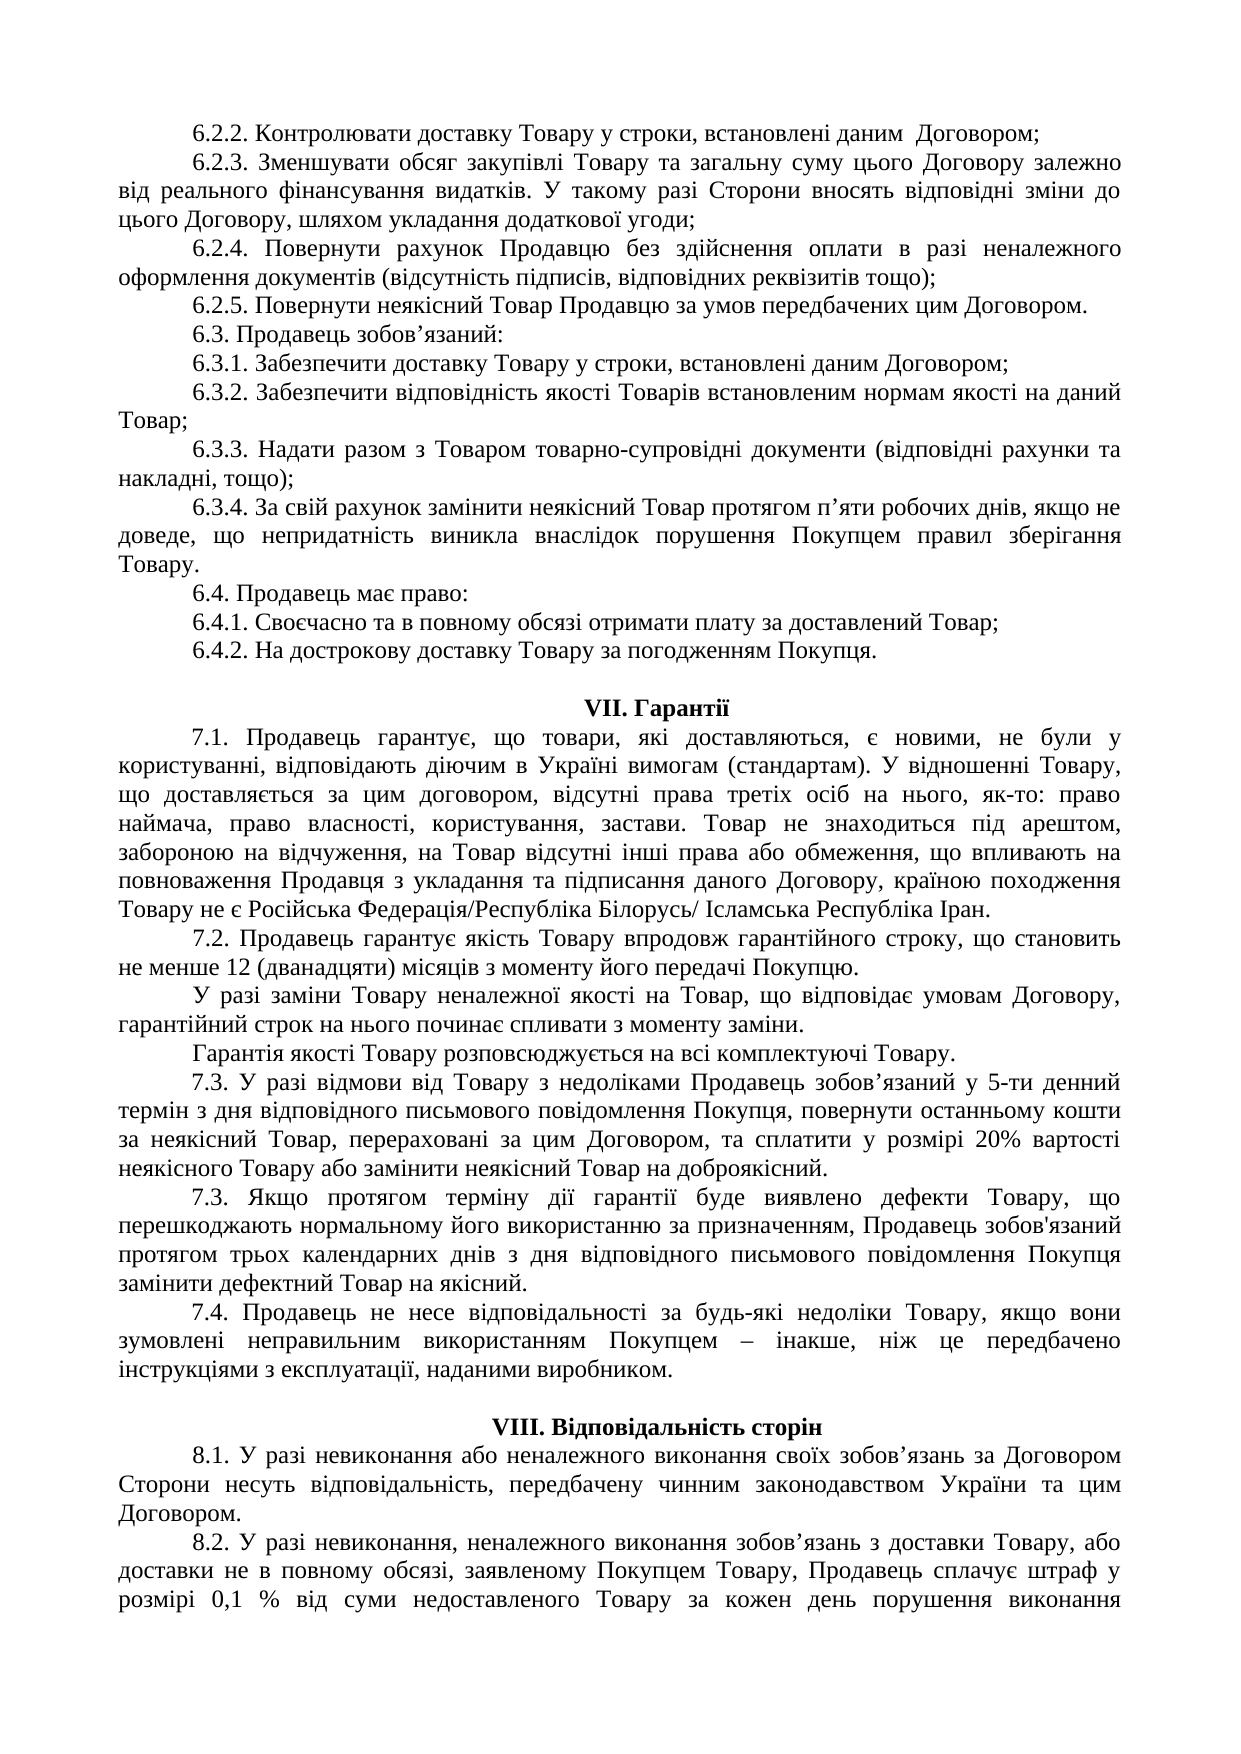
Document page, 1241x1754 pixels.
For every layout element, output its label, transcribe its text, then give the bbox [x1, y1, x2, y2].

text Гарантія якості Товару розповсюджується на всі комплектуючі Товару. [118, 1038, 1122, 1067]
text 7.3. У разі відмови від Товару з недоліками Продавець зобов’язаний у 5-ти денний термін з дня відповідного письмового повідомлення Покупця, повернути останньому кошти за неякісний Товар, перераховані за цим Договором, та сплатити у розмірі 20% вартості неякісного Товару або замінити неякісний Товар на доброякісний. [118, 1067, 1122, 1182]
text 6.3. Продавець зобов’язаний: [118, 319, 1122, 348]
text 6.3.1. Забезпечити доставку Товару у строки, встановлені даним Договором; [118, 348, 1122, 377]
text 8.2. У разі невиконання, неналежного виконання зобов’язань з доставки Товару, або доставки не в повному обсязі, заявленому Покупцем Товару, Продавець сплачує штраф у розмірі 0,1 % від суми недоставленого Товару за кожен день порушення виконання [118, 1527, 1122, 1613]
text 6.2.5. Повернути неякісний Товар Продавцю за умов передбачених цим Договором. [118, 291, 1122, 319]
text 6.4. Продавець має право: [118, 578, 1122, 607]
text 6.4.2. На дострокову доставку Товару за погодженням Покупця. [118, 636, 1122, 664]
text 6.4.1. Своєчасно та в повному обсязі отримати плату за доставлений Товар; [118, 607, 1122, 636]
text 6.3.3. Надати разом з Товаром товарно-супровідні документи (відповідні рахунки та накладні, тощо); [118, 434, 1122, 492]
text 6.2.4. Повернути рахунок Продавцю без здійснення оплати в разі неналежного оформлення документів (відсутність підписів, відповідних реквізитів тощо); [118, 233, 1122, 291]
text 7.2. Продавець гарантує якість Товару впродовж гарантійного строку, що становить не менше 12 (дванадцяти) місяців з моменту його передачі Покупцю. [118, 923, 1122, 981]
text 7.4. Продавець не несе відповідальності за будь-які недоліки Товару, якщо вони зумовлені неправильним використанням Покупцем – інакше, ніж це передбачено інструкціями з експлуатації, наданими виробником. [118, 1297, 1122, 1383]
text VII. Гарантії [118, 693, 1122, 722]
text 8.1. У разі невиконання або неналежного виконання своїх зобов’язань за Договором Сторони несуть відповідальність, передбачену чинним законодавством України та цим Договором. [118, 1441, 1122, 1527]
text 7.3. Якщо протягом терміну дії гарантії буде виявлено дефекти Товару, що перешкоджають нормальному його використанню за призначенням, Продавець зобов'язаний протягом трьох календарних днів з дня відповідного письмового повідомлення Покупця замінити дефектний Товар на якісний. [118, 1182, 1122, 1297]
subtitle VIII. Відповідальність сторін [118, 1412, 1122, 1441]
text У разі заміни Товару неналежної якості на Товар, що відповідає умовам Договору, гарантійний строк на нього починає спливати з моменту заміни. [118, 981, 1122, 1038]
text 7.1. Продавець гарантує, що товари, які доставляються, є новими, не були у користуванні, відповідають діючим в Україні вимогам (стандартам). У відношенні Товару, що доставляється за цим договором, відсутні права третіх осіб на нього, як-то: право наймача, право власності, користування, застави. Товар не знаходиться під арештом, забороною на відчуження, на Товар відсутні інші права або обмеження, що впливають на повноваження Продавця з укладання та підписання даного Договору, країною походження Товару не є Російська Федерація/Республіка Білорусь/ Ісламська Республіка Іран. [118, 722, 1122, 923]
text 6.2.2. Контролювати доставку Товару у строки, встановлені даним Договором; [118, 118, 1122, 147]
text 6.3.2. Забезпечити відповідність якості Товарів встановленим нормам якості на даний Товар; [118, 377, 1122, 434]
text 6.2.3. Зменшувати обсяг закупівлі Товару та загальну суму цього Договору залежно від реального фінансування видатків. У такому разі Сторони вносять відповідні зміни до цього Договору, шляхом укладання додаткової угоди; [118, 147, 1122, 233]
text 6.3.4. За свій рахунок замінити неякісний Товар протягом п’яти робочих днів, якщо не доведе, що непридатність виникла внаслідок порушення Покупцем правил зберігання Товару. [118, 492, 1122, 578]
